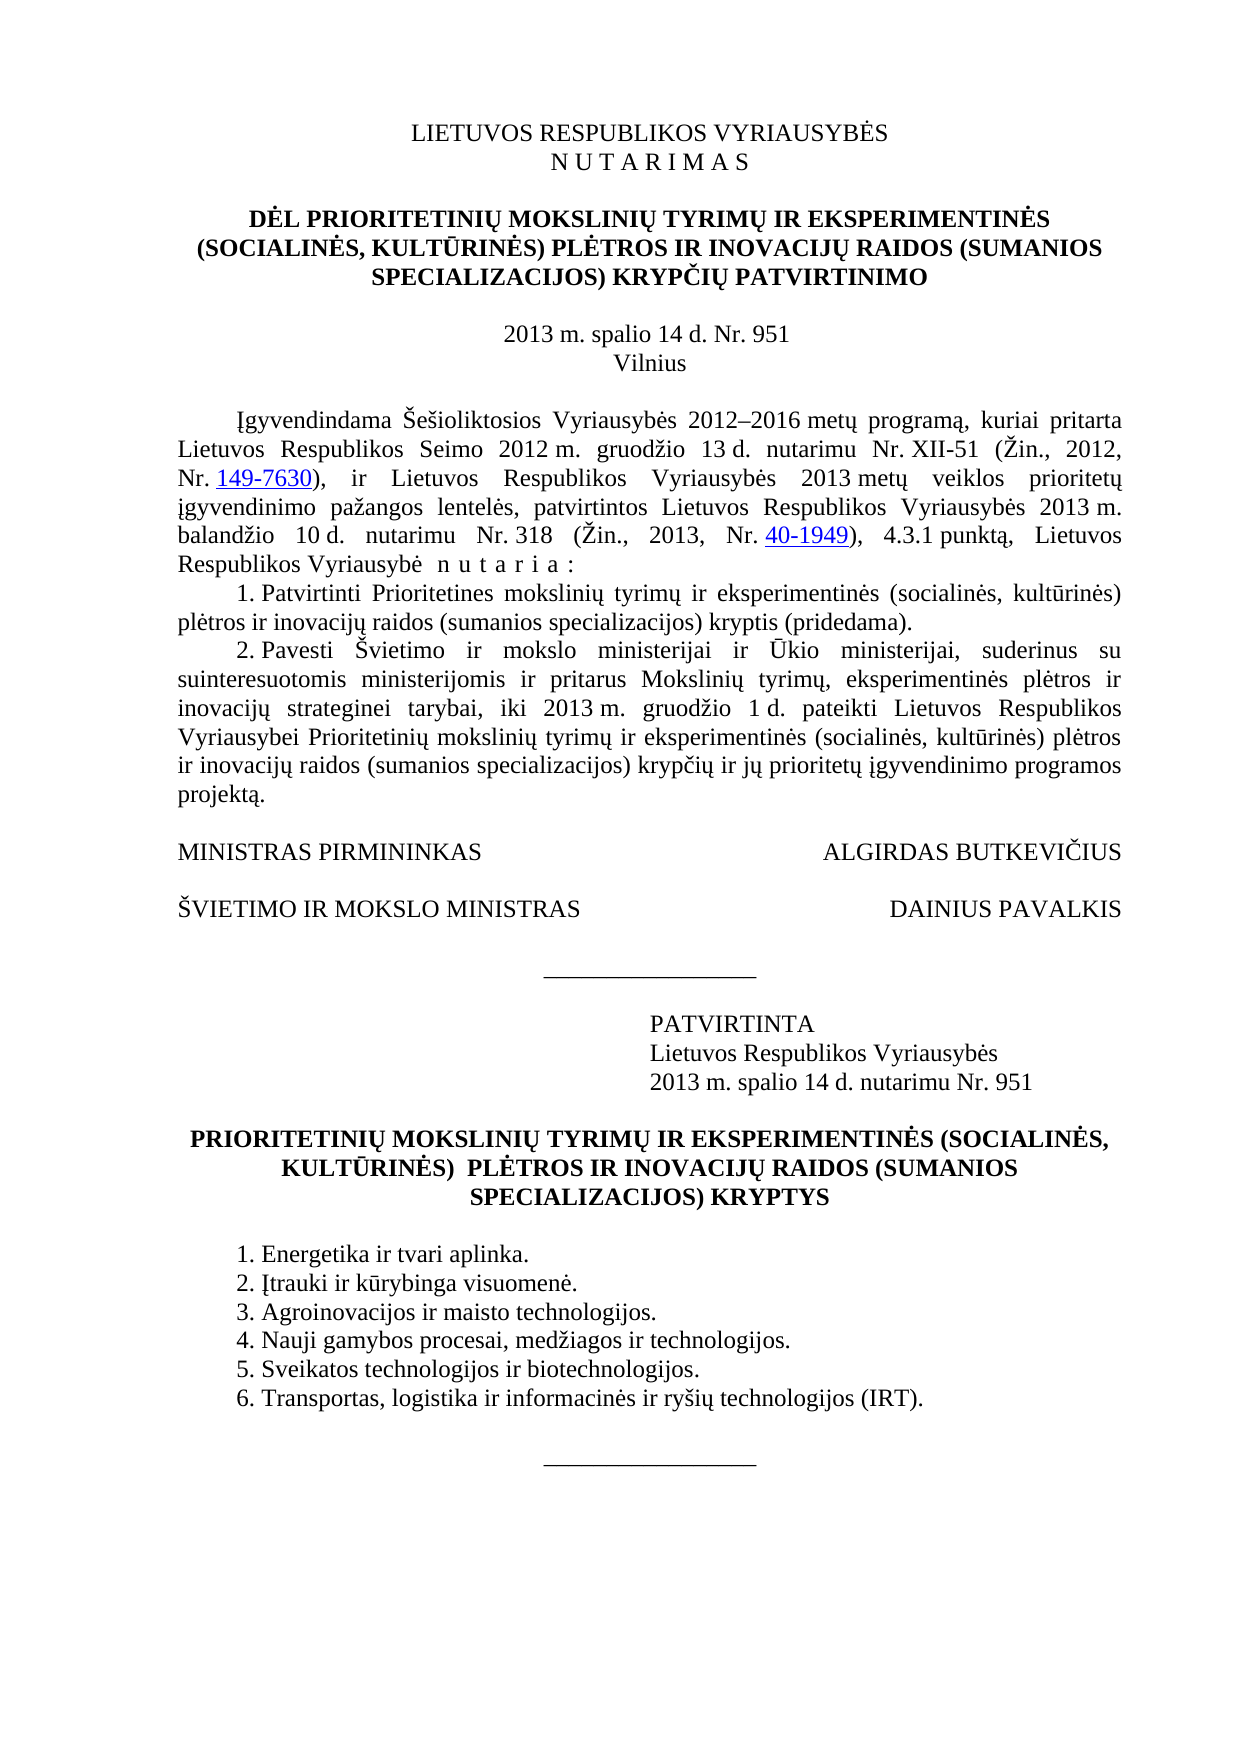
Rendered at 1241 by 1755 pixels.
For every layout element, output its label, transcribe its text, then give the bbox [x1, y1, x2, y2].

text 1. Energetika ir tvari aplinka. [177, 1239, 1122, 1268]
text Švietimo ir mokslo ministras Dainius Pavalkis [177, 894, 1122, 923]
text PRIORITETINIŲ MOKSLINIŲ TYRIMŲ IR EKSPERIMENTINĖS (SOCIALINĖS, KULTŪRINĖS) PLĖTROS IR INOVACIJŲ RAIDOS (SUMANIOS SPECIALIZACIJOS) KRYPTYS [177, 1124, 1122, 1211]
text _________________ [177, 1441, 1122, 1469]
text n u t a r i m a s [177, 147, 1122, 176]
text 5. Sveikatos technologijos ir biotechnologijos. [177, 1354, 1122, 1383]
text Lietuvos Respublikos Vyriausybės [649, 1038, 1122, 1067]
text 6. Transportas, logistika ir informacinės ir ryšių technologijos (IRT). [177, 1383, 1122, 1412]
text 2. Pavesti Švietimo ir mokslo ministerijai ir Ūkio ministerijai, suderinus su suinteresuotomis ministerijomis ir pritarus Mokslinių tyrimų, eksperimentinės plėtros ir inovacijų strateginei tarybai, iki 2013 m. gruodžio 1 d. pateikti Lietuvos Respublikos Vyriausybei Prioritetinių mokslinių tyrimų ir eksperimentinės (socialinės, kultūrinės) plėtros ir inovacijų raidos (sumanios specializacijos) krypčių ir jų prioritetų įgyvendinimo programos projektą. [177, 636, 1122, 808]
text Dėl PRIORITETINIŲ MOKSLINIŲ TYRIMŲ IR EKSPERIMENTINĖS (SOCIALINĖS, KULTŪRINĖS) PLĖTROS IR INOVACIJŲ RAIDOS (SUMANIOS SPECIALIZACIJOS) KRYPČIŲ PATVIRTINIMO [177, 204, 1122, 291]
text 1. Patvirtinti Prioritetines mokslinių tyrimų ir eksperimentinės (socialinės, kultūrinės) plėtros ir inovacijų raidos (sumanios specializacijos) kryptis (pridedama). [177, 578, 1122, 636]
text Įgyvendindama Šešioliktosios Vyriausybės 2012–2016 metų programą, kuriai pritarta Lietuvos Respublikos Seimo 2012 m. gruodžio 13 d. nutarimu Nr. XII-51 (Žin., 2012, Nr. 149-7630), ir Lietuvos Respublikos Vyriausybės 2013 metų veiklos prioritetų įgyvendinimo pažangos lentelės, patvirtintos Lietuvos Respublikos Vyriausybės 2013 m. balandžio 10 d. nutarimu Nr. 318 (Žin., 2013, Nr. 40-1949), 4.3.1 punktą, Lietuvos Respublikos Vyriausybė nutaria: [177, 406, 1122, 578]
text 2013 m. spalio 14 d. nutarimu Nr. 951 [649, 1067, 1122, 1096]
text Vilnius [177, 348, 1122, 377]
text 2013 m. spalio 14 d. Nr. 951 [177, 319, 1122, 348]
text 3. Agroinovacijos ir maisto technologijos. [177, 1297, 1122, 1326]
text Lietuvos Respublikos Vyriausybės [177, 118, 1122, 147]
text _________________ [177, 952, 1122, 981]
text Ministras Pirmininkas Algirdas Butkevičius [177, 837, 1122, 866]
text PATVIRTINTA [649, 1009, 1122, 1038]
text 2. Įtrauki ir kūrybinga visuomenė. [177, 1268, 1122, 1297]
text 4. Nauji gamybos procesai, medžiagos ir technologijos. [177, 1326, 1122, 1354]
